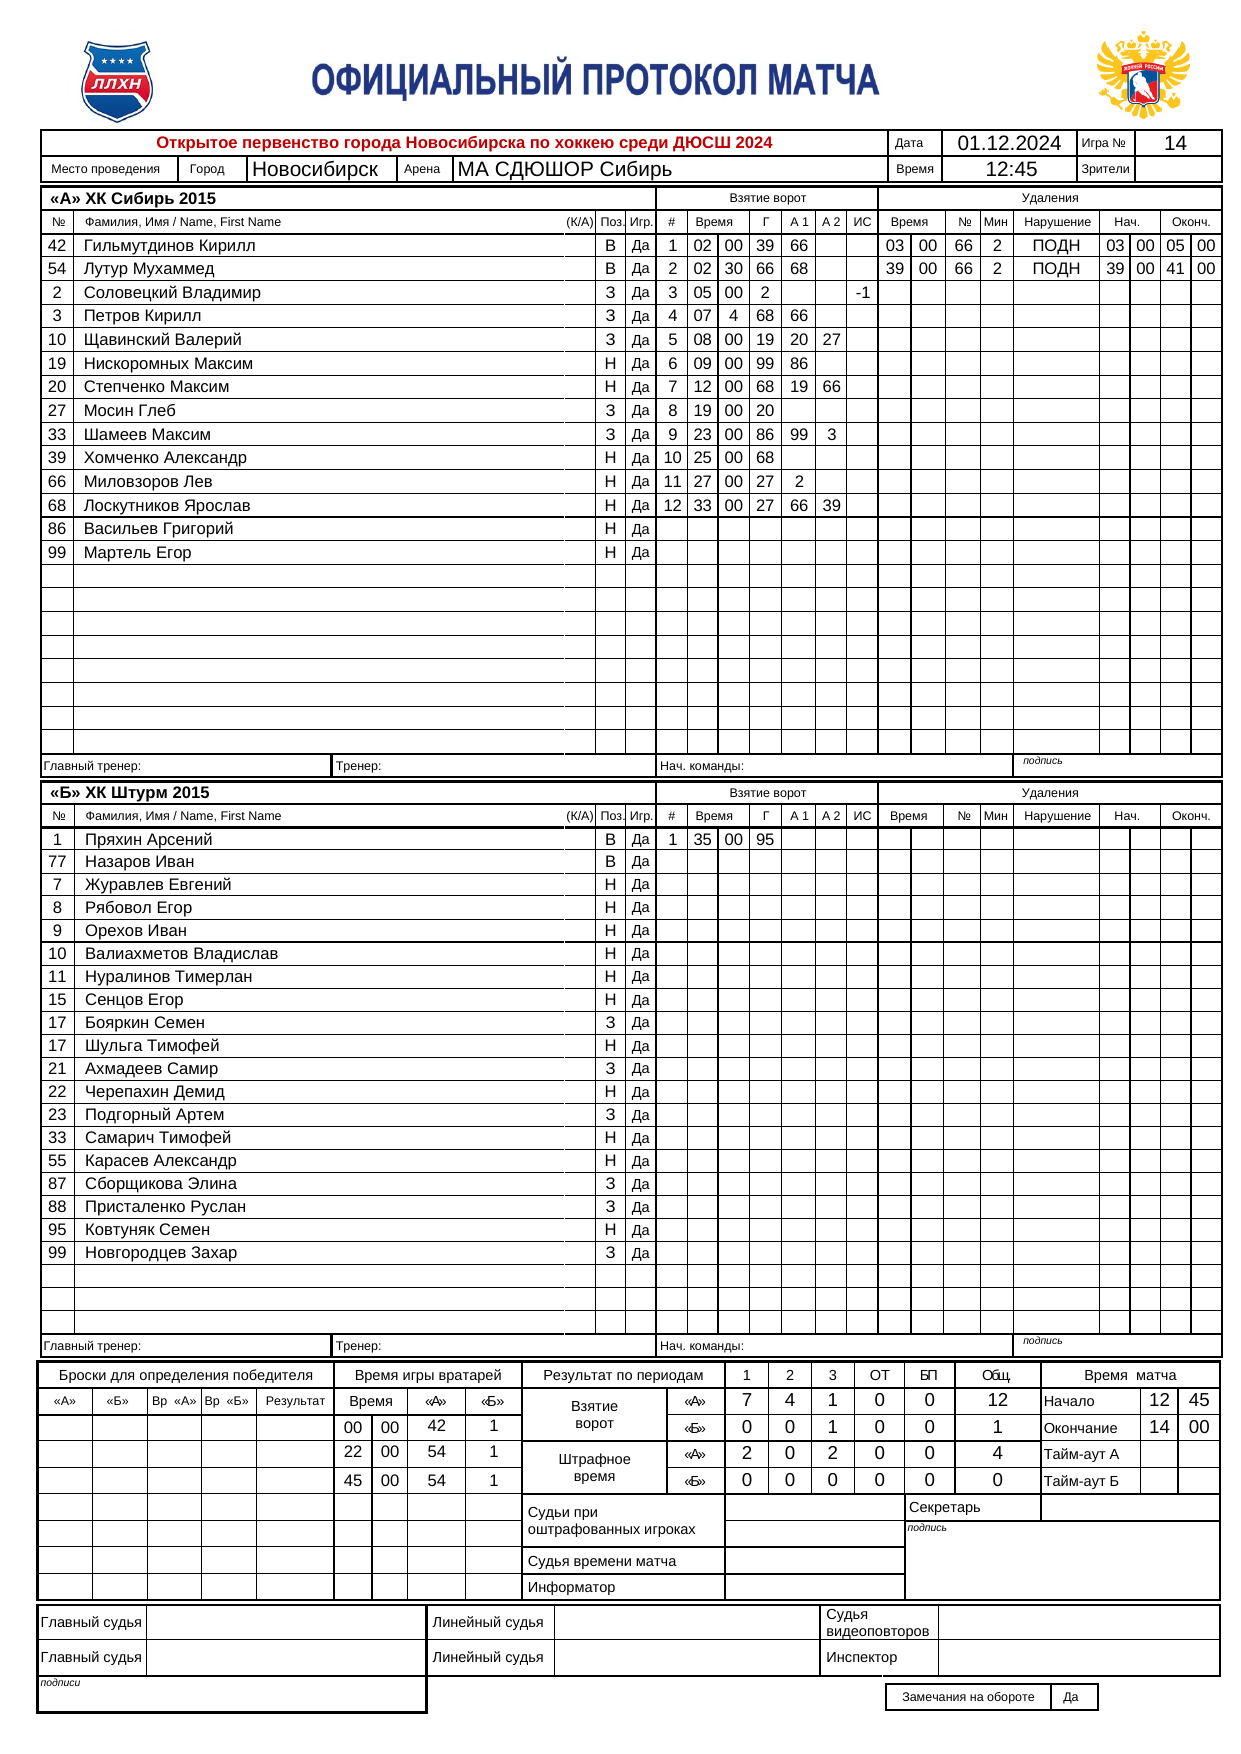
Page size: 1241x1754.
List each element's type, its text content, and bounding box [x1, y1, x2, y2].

table_cell [816, 707, 846, 729]
table_cell [946, 494, 980, 516]
table_cell [42, 588, 73, 611]
table_cell [912, 1173, 943, 1195]
table_cell [816, 920, 846, 941]
table_cell [847, 1173, 877, 1195]
table_cell [912, 612, 945, 634]
table_cell 42 [42, 235, 73, 256]
table_cell [981, 1081, 1013, 1103]
table_cell [879, 494, 910, 516]
table_cell Н [596, 943, 625, 964]
table_cell [816, 446, 846, 469]
table_cell [816, 730, 846, 753]
table_cell [565, 541, 595, 564]
table_cell [373, 1547, 407, 1573]
table_cell [719, 1035, 749, 1057]
table_cell Да [626, 943, 655, 964]
table_cell [42, 1311, 74, 1333]
table_cell [657, 588, 687, 611]
table_cell [847, 707, 877, 729]
table_cell [981, 612, 1013, 634]
table_cell [1192, 541, 1221, 564]
table_cell З [596, 1173, 625, 1195]
table_cell [1131, 989, 1160, 1011]
table_cell [912, 850, 943, 872]
table_cell [750, 943, 781, 964]
table_cell [879, 707, 910, 729]
table_cell [657, 966, 687, 987]
table_cell «Б» [668, 1415, 724, 1440]
table_cell [626, 1288, 655, 1310]
table_cell 9 [657, 423, 687, 445]
table_cell [1161, 423, 1190, 445]
table_cell 27 [688, 470, 717, 493]
table_cell [93, 1468, 147, 1493]
table_cell [912, 1311, 943, 1333]
table_cell Да [626, 399, 655, 422]
table_cell [657, 1127, 687, 1149]
table_cell Мартель Егор [74, 541, 564, 564]
table_cell 68 [750, 376, 781, 398]
table_cell [750, 1012, 781, 1033]
table_cell [688, 1150, 717, 1172]
table_cell [879, 1104, 910, 1126]
table_cell [1192, 470, 1221, 493]
table_cell [1100, 1219, 1129, 1241]
table_cell [1192, 636, 1221, 658]
table_cell [1161, 612, 1190, 634]
table_cell Оконч. [1161, 805, 1221, 826]
table_cell [42, 612, 73, 634]
table_cell [847, 989, 877, 1011]
table_cell [981, 636, 1013, 658]
table_cell [719, 920, 749, 941]
table_cell [782, 281, 815, 303]
table_cell [1131, 966, 1160, 987]
table_cell Да [626, 1242, 655, 1264]
table_cell № [42, 211, 73, 233]
table_cell [1192, 707, 1221, 729]
table_cell [816, 874, 846, 895]
table_cell [944, 829, 980, 849]
table_cell Н [596, 966, 625, 987]
table_cell 0 [855, 1415, 904, 1440]
table_cell [1131, 874, 1160, 895]
table_cell [981, 399, 1013, 422]
table_cell [1100, 541, 1129, 564]
table_cell [847, 518, 877, 540]
table_cell [879, 565, 910, 587]
table_cell [912, 446, 945, 469]
table_cell [847, 920, 877, 941]
table_cell [879, 1173, 910, 1195]
table_cell [1192, 966, 1221, 987]
table_cell [1161, 305, 1190, 327]
table_cell [879, 966, 910, 987]
table_cell [1131, 565, 1160, 587]
table_cell Взятие ворот [523, 1389, 666, 1440]
table_cell [981, 423, 1013, 445]
table_cell [74, 683, 564, 706]
table_cell 10 [42, 328, 73, 351]
table_cell [1014, 494, 1099, 516]
table_cell [719, 1173, 749, 1195]
table_cell [912, 1288, 943, 1310]
table_cell [1192, 1219, 1221, 1241]
table_cell [816, 305, 846, 327]
table_cell [981, 989, 1013, 1011]
table_cell В [596, 850, 625, 872]
table_cell [1100, 376, 1129, 398]
table_cell [1131, 612, 1160, 634]
table_cell Нарушение [1014, 805, 1099, 826]
table_cell Главный судья [39, 1640, 146, 1675]
table_cell [1161, 565, 1190, 587]
table_cell [688, 1219, 717, 1241]
table_cell 00 [719, 446, 749, 469]
table_cell [1014, 1311, 1099, 1333]
table_cell 20 [750, 399, 781, 422]
table_cell Да [626, 494, 655, 516]
table_cell [847, 896, 877, 918]
table_cell [981, 494, 1013, 516]
table_cell [981, 1173, 1013, 1195]
table_cell [1192, 1242, 1221, 1264]
table_cell Н [596, 470, 625, 493]
table_cell [1014, 1127, 1099, 1149]
table_cell [1192, 612, 1221, 634]
table_cell [1192, 730, 1221, 753]
table_cell ИС [847, 805, 877, 826]
table_cell 99 [782, 423, 815, 445]
table_cell [565, 730, 595, 753]
table_cell [1014, 707, 1099, 729]
table_cell [148, 1494, 201, 1520]
table_cell 07 [688, 305, 717, 327]
table_cell [1014, 1081, 1099, 1103]
table_cell Мин [981, 211, 1013, 233]
table_cell [42, 659, 73, 682]
table_cell [1161, 1196, 1190, 1218]
table_cell [688, 659, 717, 682]
table_cell Время [688, 211, 749, 233]
table_cell [1014, 1265, 1099, 1287]
table_header Удаления [879, 188, 1221, 209]
table_cell [565, 1058, 595, 1079]
table_cell Н [596, 920, 625, 941]
table_cell [1131, 281, 1160, 303]
table_cell [946, 352, 980, 374]
table_cell [147, 1640, 425, 1675]
table_cell [1100, 730, 1129, 753]
table_cell [1100, 446, 1129, 469]
table_cell 5 [657, 328, 687, 351]
table_cell [565, 1035, 595, 1057]
table_cell [946, 423, 980, 445]
table_cell Лутур Мухаммед [74, 257, 564, 280]
table_cell [847, 399, 877, 422]
table_cell [1014, 850, 1099, 872]
table_cell Г [750, 805, 781, 826]
table_cell Информатор [523, 1575, 724, 1599]
table_cell [782, 730, 815, 753]
table_cell 4 [769, 1389, 811, 1413]
table_cell [816, 1196, 846, 1218]
table_cell 10 [42, 943, 74, 964]
table_cell 3 [816, 423, 846, 445]
table_cell 02 [688, 257, 717, 280]
table_header «Б» ХК Штурм 2015 [42, 783, 655, 803]
table_cell «Б» [93, 1389, 147, 1413]
table_cell [816, 565, 846, 587]
table_cell [944, 920, 980, 941]
table_cell [847, 683, 877, 706]
table_cell Фамилия, Имя / Name, First Name [74, 211, 565, 233]
table_cell [782, 636, 815, 658]
table_cell [981, 1219, 1013, 1241]
table_cell [944, 874, 980, 895]
table_cell [1100, 943, 1129, 964]
table_cell [750, 541, 781, 564]
table_cell 2 [981, 257, 1013, 280]
table_cell Да [626, 541, 655, 564]
table_cell [626, 1265, 655, 1287]
table_cell [408, 1574, 465, 1599]
table_cell 23 [42, 1104, 74, 1126]
table_cell [946, 281, 980, 303]
table_cell [816, 829, 846, 849]
table_cell [1131, 1173, 1160, 1195]
table_cell [879, 1150, 910, 1172]
table_cell [466, 1574, 521, 1599]
table_cell Время [688, 805, 749, 826]
table_cell [688, 730, 717, 753]
table_cell [1100, 328, 1129, 351]
table_cell [74, 636, 564, 658]
table_cell Нач. [1100, 805, 1160, 826]
table_cell [93, 1547, 147, 1573]
table_cell [912, 541, 945, 564]
table_cell [1014, 1058, 1099, 1079]
table_cell [1131, 1127, 1160, 1149]
table_cell [688, 707, 717, 729]
table_cell [1161, 328, 1190, 351]
table_cell Шульга Тимофей [75, 1035, 564, 1057]
table_cell [1014, 966, 1099, 987]
table_cell [782, 1311, 815, 1333]
table_cell 00 [719, 235, 749, 256]
table_cell [596, 636, 625, 658]
table_cell [750, 1035, 781, 1057]
table_cell Н [596, 541, 625, 564]
table_cell Зрители [1078, 157, 1134, 181]
table_cell [816, 518, 846, 540]
table_cell подписи [39, 1677, 425, 1711]
table_cell [719, 636, 749, 658]
table_cell Игр. [626, 805, 655, 826]
table_cell [719, 1058, 749, 1079]
table_cell [1192, 850, 1221, 872]
table_cell 19 [688, 399, 717, 422]
table_cell [428, 1677, 882, 1711]
table_cell [148, 1547, 201, 1573]
table_cell [1131, 1058, 1160, 1079]
table_cell 00 [912, 235, 945, 256]
table_cell [688, 920, 717, 941]
table_cell [912, 588, 945, 611]
table_cell 33 [42, 1127, 74, 1149]
table_cell 95 [750, 829, 781, 849]
table_cell Да [626, 850, 655, 872]
table_cell [719, 683, 749, 706]
table_cell [555, 1640, 819, 1675]
table_cell [657, 541, 687, 564]
table_cell [657, 636, 687, 658]
table_cell [257, 1574, 333, 1599]
table_cell [719, 989, 749, 1011]
table_cell [1014, 423, 1099, 445]
table_cell 27 [42, 399, 73, 422]
table_cell [1131, 1242, 1160, 1264]
table_cell Да [626, 281, 655, 303]
table_cell 39 [42, 446, 73, 469]
table_cell [688, 1058, 717, 1079]
table_cell [565, 1311, 595, 1333]
table_cell 4 [719, 305, 749, 327]
table_cell [565, 305, 595, 327]
table_cell Нач. команды: [657, 1335, 1012, 1356]
table_cell 33 [42, 423, 73, 445]
table_cell 95 [42, 1219, 74, 1241]
table_cell [912, 829, 943, 849]
table_cell 0 [905, 1389, 954, 1413]
table_cell [1100, 1058, 1129, 1079]
table_cell [596, 1265, 625, 1287]
table_cell З [596, 1104, 625, 1126]
table_cell Судья времени матча [523, 1548, 724, 1573]
table_cell [596, 1288, 625, 1310]
table_cell [1014, 636, 1099, 658]
table_cell 25 [688, 446, 717, 469]
table_cell [879, 541, 910, 564]
table_cell 1 [812, 1389, 854, 1413]
table_cell Черепахин Демид [75, 1081, 564, 1103]
table_cell [1161, 1219, 1190, 1241]
table_cell [912, 1081, 943, 1103]
table_cell 68 [750, 305, 781, 327]
table_cell [750, 850, 781, 872]
table_header Взятие ворот [657, 783, 877, 803]
table_cell З [596, 1058, 625, 1079]
table_cell [1131, 1035, 1160, 1057]
table_cell [847, 829, 877, 849]
table_cell Н [596, 494, 625, 516]
table_cell А 1 [782, 211, 815, 233]
table_cell [1192, 683, 1221, 706]
table_cell [408, 1521, 465, 1546]
table_cell [39, 1574, 92, 1599]
table_cell 66 [946, 257, 980, 280]
table_cell Тренер: [333, 1335, 655, 1356]
table_cell [782, 850, 815, 872]
table_cell [1161, 683, 1190, 706]
table_cell [847, 1150, 877, 1172]
table_cell [39, 1521, 92, 1546]
table_cell -1 [847, 281, 877, 303]
table_cell Н [596, 1127, 625, 1149]
table_header ОТ [855, 1363, 904, 1387]
table_cell [1161, 541, 1190, 564]
table_cell [1014, 896, 1099, 918]
table_cell [408, 1494, 465, 1520]
table_cell 77 [42, 850, 74, 872]
table_cell Время [879, 805, 943, 826]
table_cell [981, 943, 1013, 964]
table_cell [1161, 281, 1190, 303]
table_cell [981, 966, 1013, 987]
table_cell 39 [1100, 257, 1129, 280]
table_cell [688, 1104, 717, 1126]
table_cell [42, 1265, 74, 1287]
table_cell [726, 1548, 904, 1573]
table_cell [981, 1311, 1013, 1333]
table_cell [1161, 1173, 1190, 1195]
table_cell [782, 1127, 815, 1149]
table_cell 00 [719, 281, 749, 303]
table_cell [750, 1058, 781, 1079]
table_cell А 2 [816, 805, 846, 826]
table_cell [912, 281, 945, 303]
table_cell [1161, 1311, 1190, 1333]
table_cell «А» [668, 1389, 724, 1413]
table_cell [1100, 636, 1129, 658]
table_cell [879, 1311, 910, 1333]
table_cell [879, 1288, 910, 1310]
table_cell [750, 518, 781, 540]
table_cell [750, 636, 781, 658]
table_cell подпись [906, 1522, 1219, 1599]
table_cell 0 [855, 1442, 904, 1467]
table_cell [816, 1311, 846, 1333]
table_cell 12:45 [943, 157, 1076, 181]
table_cell [1131, 730, 1160, 753]
table_cell [657, 896, 687, 918]
table_cell Да [626, 1173, 655, 1195]
table_cell [847, 1288, 877, 1310]
table_cell З [596, 1012, 625, 1033]
table_cell [1131, 659, 1160, 682]
table_cell [879, 399, 910, 422]
table_cell [565, 1081, 595, 1103]
table_cell [944, 1012, 980, 1033]
table_cell [847, 966, 877, 987]
table_cell [1161, 1127, 1190, 1149]
table_cell [750, 1081, 781, 1103]
table_cell 66 [782, 305, 815, 327]
table_cell [816, 1035, 846, 1057]
table_cell [1179, 1441, 1219, 1467]
table_cell [657, 1265, 687, 1287]
table_cell [688, 1173, 717, 1195]
table_cell [816, 636, 846, 658]
table_cell 00 [373, 1468, 407, 1493]
table_cell 23 [688, 423, 717, 445]
table_cell 00 [1192, 235, 1221, 256]
table_cell [39, 1416, 92, 1440]
table_cell 0 [956, 1468, 1040, 1493]
table_cell [565, 257, 595, 280]
table_cell Да [626, 328, 655, 351]
table_cell [879, 683, 910, 706]
table_cell [565, 1012, 595, 1033]
table_cell [981, 1288, 1013, 1310]
table_cell Нач. команды: [657, 755, 1012, 776]
table_cell [912, 1219, 943, 1241]
table_cell [1192, 829, 1221, 849]
table_cell [816, 1150, 846, 1172]
table_cell [257, 1547, 333, 1573]
table_cell [912, 399, 945, 422]
table_header Общ. [956, 1363, 1040, 1387]
table_cell [74, 730, 564, 753]
table_cell [565, 1173, 595, 1195]
table_cell [946, 683, 980, 706]
table_cell [657, 612, 687, 634]
table_cell [657, 707, 687, 729]
table_cell [847, 494, 877, 516]
table_cell [782, 1104, 815, 1126]
table_cell [879, 829, 910, 849]
table_cell 1 [466, 1441, 521, 1467]
table_cell Игр. [626, 211, 655, 233]
table_cell З [596, 399, 625, 422]
table_cell [912, 989, 943, 1011]
table_cell [912, 659, 945, 682]
table_cell [1100, 1012, 1129, 1033]
table_cell 00 [719, 328, 749, 351]
table_cell [719, 874, 749, 895]
table_cell [879, 423, 910, 445]
table_cell [626, 565, 655, 587]
table_header Время матча [1042, 1363, 1219, 1387]
table_cell [912, 707, 945, 729]
table_cell Валиахметов Владислав [75, 943, 564, 964]
table_cell [816, 1173, 846, 1195]
table_cell [1161, 989, 1190, 1011]
table_cell 05 [1161, 235, 1190, 256]
table_cell [719, 1242, 749, 1264]
table_cell [657, 1219, 687, 1241]
table_cell Нуралинов Тимерлан [75, 966, 564, 987]
table_cell [719, 1127, 749, 1149]
table_cell [816, 1288, 846, 1310]
table_cell [981, 874, 1013, 895]
table_cell 9 [42, 920, 74, 941]
table_cell [816, 1127, 846, 1149]
table_cell [847, 235, 877, 256]
table_cell 19 [782, 376, 815, 398]
table_cell [879, 518, 910, 540]
table_cell [946, 541, 980, 564]
table_cell Главный тренер: [42, 1335, 330, 1356]
table_cell [879, 636, 910, 658]
table_cell [1161, 1081, 1190, 1103]
table_cell [847, 730, 877, 753]
table_cell [565, 235, 595, 256]
table_cell Да [626, 446, 655, 469]
table_cell [981, 352, 1013, 374]
table_cell 55 [42, 1150, 74, 1172]
table_cell [1161, 707, 1190, 729]
table_cell [883, 1677, 1220, 1681]
table_cell [816, 989, 846, 1011]
table_cell 17 [42, 1012, 74, 1033]
table_cell [847, 612, 877, 634]
table_cell [1161, 352, 1190, 374]
table_cell Щавинский Валерий [74, 328, 564, 351]
table_cell [847, 659, 877, 682]
table_cell [1100, 352, 1129, 374]
table_cell 39 [879, 257, 910, 280]
table_cell Да [626, 1058, 655, 1079]
table_cell [565, 494, 595, 516]
table_cell [565, 1104, 595, 1126]
table_cell [912, 1150, 943, 1172]
table_cell [879, 1012, 910, 1033]
table_cell [719, 943, 749, 964]
table_cell [1131, 829, 1160, 849]
table_cell [981, 565, 1013, 587]
table_cell [847, 1196, 877, 1218]
table_cell 1 [42, 829, 74, 849]
table_cell 6 [657, 352, 687, 374]
table_cell [847, 1012, 877, 1033]
table_cell [75, 1311, 564, 1333]
table_cell Нач. [1100, 211, 1160, 233]
table_cell [782, 1150, 815, 1172]
table_cell [565, 612, 595, 634]
table_cell 39 [816, 494, 846, 516]
table_cell [688, 1035, 717, 1057]
table_cell Окончание [1042, 1415, 1140, 1440]
table_header 3 [812, 1363, 854, 1387]
table_cell 00 [1131, 235, 1160, 256]
table_cell [816, 470, 846, 493]
table_cell [1131, 1219, 1160, 1241]
table_cell «А» [39, 1389, 92, 1413]
table_cell [750, 1104, 781, 1126]
table_cell Время [335, 1389, 407, 1413]
table_cell [565, 896, 595, 918]
table_cell 00 [912, 257, 945, 280]
table_cell [565, 399, 595, 422]
table_cell [657, 943, 687, 964]
table_cell [912, 730, 945, 753]
table_cell [750, 1219, 781, 1241]
table_cell [42, 707, 73, 729]
table_cell [912, 1035, 943, 1057]
table_cell [565, 943, 595, 964]
table_cell [1014, 565, 1099, 587]
table_cell [750, 896, 781, 918]
table_cell [1100, 1311, 1129, 1333]
table_cell [946, 659, 980, 682]
table_cell [879, 730, 910, 753]
table_cell 86 [782, 352, 815, 374]
table_cell 2 [42, 281, 73, 303]
table_cell 39 [750, 235, 781, 256]
table_cell [847, 541, 877, 564]
table_cell [1014, 730, 1099, 753]
table_cell [912, 1127, 943, 1149]
table_cell [981, 1104, 1013, 1126]
table_cell 00 [1179, 1415, 1219, 1440]
table_cell [879, 376, 910, 398]
table_cell [946, 518, 980, 540]
table_cell [626, 636, 655, 658]
table_cell [1161, 470, 1190, 493]
table_cell [565, 1127, 595, 1149]
table_cell 00 [373, 1416, 407, 1440]
table_cell [981, 707, 1013, 729]
table_cell З [596, 328, 625, 351]
table_cell [782, 541, 815, 564]
table_cell [847, 470, 877, 493]
table_cell [719, 588, 749, 611]
table_cell [257, 1494, 333, 1520]
table_cell [719, 850, 749, 872]
table_cell Оконч. [1161, 211, 1221, 233]
table_cell [1161, 494, 1190, 516]
table_cell [1192, 494, 1221, 516]
table_cell 99 [42, 1242, 74, 1264]
table_cell Н [596, 446, 625, 469]
table_cell [981, 305, 1013, 327]
table_cell [879, 1058, 910, 1079]
table_cell Да [626, 896, 655, 918]
table_cell [1100, 659, 1129, 682]
table_cell [1192, 399, 1221, 422]
table_cell Н [596, 1150, 625, 1172]
table_cell 27 [750, 470, 781, 493]
table_cell [688, 1265, 717, 1287]
table_cell Васильев Григорий [74, 518, 564, 540]
table_cell [782, 829, 815, 849]
table_cell Нискоромных Максим [74, 352, 564, 374]
table_cell Да [626, 1150, 655, 1172]
table_cell [1161, 874, 1190, 895]
table_cell [596, 683, 625, 706]
table_cell [816, 1058, 846, 1079]
table_cell [1100, 874, 1129, 895]
table_cell [565, 423, 595, 445]
table_cell [750, 1196, 781, 1218]
table_cell [847, 1035, 877, 1057]
table_cell [1131, 446, 1160, 469]
table_cell [408, 1547, 465, 1573]
table_cell [719, 518, 749, 540]
table_cell [466, 1547, 521, 1573]
table_cell [750, 1150, 781, 1172]
table_cell [1100, 1196, 1129, 1218]
table_cell [1192, 1104, 1221, 1126]
table_cell [565, 989, 595, 1011]
table_cell 88 [42, 1196, 74, 1218]
table_cell [626, 683, 655, 706]
table_cell [944, 1081, 980, 1103]
table_cell [42, 1288, 74, 1310]
table_cell [816, 659, 846, 682]
table_cell [596, 707, 625, 729]
table_cell [981, 446, 1013, 469]
table_cell [816, 1265, 846, 1287]
table_cell [816, 1081, 846, 1103]
table_cell [1192, 1058, 1221, 1079]
table_cell [782, 1081, 815, 1103]
table_cell 08 [688, 328, 717, 351]
table_cell 2 [657, 257, 687, 280]
table_cell Хомченко Александр [74, 446, 564, 469]
table_cell [1100, 399, 1129, 422]
table_cell 7 [42, 874, 74, 895]
table_cell [1192, 989, 1221, 1011]
table_cell [657, 989, 687, 1011]
table_cell [565, 352, 595, 374]
table_cell [782, 1219, 815, 1241]
table_cell [912, 470, 945, 493]
table_cell [565, 376, 595, 398]
table_cell [981, 1127, 1013, 1149]
table_cell 2 [726, 1442, 768, 1467]
table_cell [750, 588, 781, 611]
table_cell [750, 874, 781, 895]
table_cell Нарушение [1014, 211, 1099, 233]
table_cell [847, 352, 877, 374]
table_cell [688, 1196, 717, 1218]
table_cell № [946, 211, 980, 233]
table_cell [1100, 588, 1129, 611]
table_cell Н [596, 518, 625, 540]
table_cell [1100, 423, 1129, 445]
table_cell [939, 1606, 1219, 1639]
table_cell Присталенко Руслан [75, 1196, 564, 1218]
table_cell [847, 1081, 877, 1103]
table_cell [944, 1288, 980, 1310]
table_cell [657, 1242, 687, 1264]
table_cell [816, 683, 846, 706]
table_cell [148, 1416, 201, 1440]
table_cell 0 [726, 1415, 768, 1440]
table_cell [981, 683, 1013, 706]
table_cell [565, 966, 595, 987]
table_cell 1 [657, 235, 687, 256]
table_cell [1192, 1127, 1221, 1149]
table_cell [596, 588, 625, 611]
table_cell Новгородцев Захар [75, 1242, 564, 1264]
table_cell [1014, 352, 1099, 374]
table_cell [1100, 281, 1129, 303]
table_cell [1100, 494, 1129, 516]
table_cell [981, 896, 1013, 918]
table_cell [202, 1547, 256, 1573]
table_cell 12 [956, 1389, 1040, 1413]
table_cell Подгорный Артем [75, 1104, 564, 1126]
table_cell 21 [42, 1058, 74, 1079]
table_cell Орехов Иван [75, 920, 564, 941]
table_cell [1014, 470, 1099, 493]
table_cell [93, 1521, 147, 1546]
table_cell Г [750, 211, 781, 233]
table_cell 2 [981, 235, 1013, 256]
table_cell Линейный судья [428, 1640, 554, 1675]
table_cell [879, 943, 910, 964]
table_cell [257, 1441, 333, 1467]
table_cell [657, 1150, 687, 1172]
table_cell [1100, 920, 1129, 941]
table_cell [39, 1494, 92, 1520]
table_cell [816, 235, 846, 256]
table_cell [688, 1242, 717, 1264]
table_cell 0 [905, 1442, 954, 1467]
table_cell 00 [719, 352, 749, 374]
table_cell [1192, 943, 1221, 964]
table_cell [1192, 446, 1221, 469]
table_cell [981, 1150, 1013, 1172]
table_cell [93, 1494, 147, 1520]
table_cell [750, 1288, 781, 1310]
table_cell [847, 588, 877, 611]
table_cell [688, 1288, 717, 1310]
table_cell [1131, 1265, 1160, 1287]
table_cell 1 [956, 1415, 1040, 1440]
table_cell 03 [879, 235, 910, 256]
table_cell [1014, 305, 1099, 327]
table_cell [750, 920, 781, 941]
table_cell [944, 943, 980, 964]
table_cell ПОДН [1014, 235, 1099, 256]
table_cell [1014, 1242, 1099, 1264]
table_cell [657, 874, 687, 895]
table_cell Да [626, 305, 655, 327]
table_cell 1 [466, 1416, 521, 1440]
table_cell [373, 1521, 407, 1546]
table_cell [148, 1521, 201, 1546]
table_cell [1014, 874, 1099, 895]
table_cell [1161, 518, 1190, 540]
table_cell [944, 1104, 980, 1126]
table_cell [1161, 1104, 1190, 1126]
table_cell [719, 1150, 749, 1172]
table_cell 30 [719, 257, 749, 280]
table_cell [1161, 659, 1190, 682]
table_cell [657, 659, 687, 682]
table_cell [944, 1173, 980, 1195]
table_cell [1014, 1035, 1099, 1057]
table_cell [816, 850, 846, 872]
table_cell [847, 257, 877, 280]
table_cell [596, 612, 625, 634]
table_cell [847, 446, 877, 469]
table_cell [816, 541, 846, 564]
table_cell Мин [981, 805, 1013, 826]
table_cell [750, 1242, 781, 1264]
table_cell [75, 1288, 564, 1310]
table_cell Н [596, 1081, 625, 1103]
table_cell 3 [657, 281, 687, 303]
table_cell [912, 494, 945, 516]
table_cell 22 [42, 1081, 74, 1103]
table_cell [719, 1265, 749, 1287]
table_cell Да [626, 829, 655, 849]
table_cell [879, 446, 910, 469]
table_cell 02 [688, 235, 717, 256]
table_cell Сборщикова Элина [75, 1173, 564, 1195]
table_cell [981, 376, 1013, 398]
table_cell 0 [855, 1468, 904, 1493]
table_cell Да [626, 518, 655, 540]
table_cell [1014, 1219, 1099, 1241]
table_cell [1161, 829, 1190, 849]
table_header 14 [1136, 131, 1221, 155]
table_cell [1131, 470, 1160, 493]
table_cell [1192, 281, 1221, 303]
table_cell [750, 707, 781, 729]
table_cell 0 [769, 1468, 811, 1493]
table_cell [688, 1311, 717, 1333]
table_cell [879, 1035, 910, 1057]
table_cell [847, 1127, 877, 1149]
table_cell [565, 683, 595, 706]
table_cell [1141, 1468, 1177, 1493]
table_cell [879, 612, 910, 634]
table_cell [879, 328, 910, 351]
table_cell [39, 1468, 92, 1493]
table_cell [944, 1127, 980, 1149]
table_cell [946, 328, 980, 351]
table_cell [1131, 494, 1160, 516]
table_cell [944, 989, 980, 1011]
table_cell [726, 1575, 904, 1599]
table_cell Да [626, 1081, 655, 1103]
table_cell [750, 612, 781, 634]
table_cell Н [596, 376, 625, 398]
table_cell 20 [42, 376, 73, 398]
table_cell Н [596, 896, 625, 918]
table_cell Да [626, 235, 655, 256]
table_cell 1 [466, 1468, 521, 1493]
table_cell [688, 541, 717, 564]
table_cell [782, 707, 815, 729]
table_cell [626, 659, 655, 682]
table_header 01.12.2024 [943, 131, 1076, 155]
table_cell [1131, 1288, 1160, 1310]
table_cell Тайм-аут А [1042, 1441, 1140, 1467]
table_cell 19 [750, 328, 781, 351]
table_cell [750, 683, 781, 706]
table_cell [1131, 328, 1160, 351]
table_cell 0 [812, 1468, 854, 1493]
table_cell МА СДЮШОР Сибирь [454, 157, 887, 181]
table_cell [657, 1311, 687, 1333]
table_cell [912, 352, 945, 374]
table_cell [39, 1441, 92, 1467]
table_cell Соловецкий Владимир [74, 281, 564, 303]
table_cell [981, 1242, 1013, 1264]
table_cell [782, 1173, 815, 1195]
table_cell [946, 305, 980, 327]
table_cell [74, 565, 564, 587]
table_cell Да [626, 1035, 655, 1057]
table_cell [782, 896, 815, 918]
table_header Взятие ворот [657, 188, 877, 209]
table_cell [555, 1606, 819, 1639]
table_cell «А» [668, 1442, 724, 1467]
table_cell [1179, 1468, 1219, 1493]
table_cell Новосибирск [248, 157, 396, 181]
table_cell [1131, 518, 1160, 540]
table_cell Тайм-аут Б [1042, 1468, 1140, 1493]
table_cell Да [626, 920, 655, 941]
table_cell [912, 636, 945, 658]
table_cell [981, 659, 1013, 682]
table_cell [719, 612, 749, 634]
table_cell [688, 1127, 717, 1149]
table_cell [1192, 1173, 1221, 1195]
table_cell 22 [335, 1441, 371, 1467]
table_cell [1014, 1196, 1099, 1218]
table_cell [719, 1081, 749, 1103]
table_cell 7 [657, 376, 687, 398]
table_cell 45 [1179, 1389, 1219, 1413]
table_cell [1161, 1242, 1190, 1264]
table_cell 2 [750, 281, 781, 303]
table_cell З [596, 1242, 625, 1264]
table_cell [565, 829, 595, 849]
table_cell [148, 1574, 201, 1599]
table_cell [879, 850, 910, 872]
table_cell [1014, 1012, 1099, 1033]
table_cell [565, 707, 595, 729]
table_cell [373, 1494, 407, 1520]
table_cell [912, 565, 945, 587]
table_cell [912, 305, 945, 327]
table_cell [782, 920, 815, 941]
table_cell 68 [782, 257, 815, 280]
table_cell [944, 850, 980, 872]
table_cell [944, 1219, 980, 1241]
table_cell [596, 659, 625, 682]
table_cell Самарич Тимофей [75, 1127, 564, 1149]
table_header 2 [769, 1363, 811, 1387]
table_cell подпись [1014, 1335, 1221, 1356]
table_cell [750, 565, 781, 587]
table_cell 99 [42, 541, 73, 564]
table_cell [1131, 352, 1160, 374]
table_cell [719, 1288, 749, 1310]
table_cell [879, 470, 910, 493]
table_cell [879, 659, 910, 682]
table_cell [74, 612, 564, 634]
table_cell 00 [1192, 257, 1221, 280]
table_cell [981, 588, 1013, 611]
table_cell [1161, 966, 1190, 987]
table_cell Да [626, 989, 655, 1011]
table_cell [1100, 896, 1129, 918]
table_cell [1161, 636, 1190, 658]
table_cell [719, 730, 749, 753]
table_cell [1131, 588, 1160, 611]
table_cell [688, 565, 717, 587]
table_cell [912, 874, 943, 895]
table_cell [74, 588, 564, 611]
table_cell [816, 966, 846, 987]
table_cell [335, 1521, 371, 1546]
table_cell Судьи при оштрафованных игроках [523, 1495, 724, 1546]
table_cell [42, 636, 73, 658]
table_cell [657, 518, 687, 540]
table_cell [847, 423, 877, 445]
table_cell 66 [782, 494, 815, 516]
table_cell [847, 328, 877, 351]
table_cell [782, 518, 815, 540]
table_cell [565, 850, 595, 872]
table_cell [148, 1441, 201, 1467]
table_cell Ахмадеев Самир [75, 1058, 564, 1079]
table_cell [1100, 1035, 1129, 1057]
table_cell [847, 1058, 877, 1079]
table_cell [257, 1468, 333, 1493]
table_header Дата [889, 131, 941, 155]
table_cell [1192, 659, 1221, 682]
table_cell [782, 1242, 815, 1264]
table_cell [1131, 1012, 1160, 1033]
table_cell 4 [956, 1442, 1040, 1467]
table_cell В [596, 257, 625, 280]
table_cell [335, 1574, 371, 1599]
table_cell [1192, 874, 1221, 895]
table_cell 66 [816, 376, 846, 398]
table_cell [1161, 1150, 1190, 1172]
table_cell [1014, 446, 1099, 469]
table_cell [981, 1035, 1013, 1057]
table_cell 3 [42, 305, 73, 327]
table_cell [565, 281, 595, 303]
table_cell Секретарь [906, 1495, 1040, 1520]
table_cell [944, 1311, 980, 1333]
table_cell [93, 1574, 147, 1599]
table_cell [1192, 305, 1221, 327]
table_cell [565, 1196, 595, 1218]
table_cell [847, 1242, 877, 1264]
table_cell [42, 683, 73, 706]
table_cell [1192, 1150, 1221, 1172]
table_cell [1014, 1288, 1099, 1310]
table_cell 17 [42, 1035, 74, 1057]
table_cell 45 [335, 1468, 371, 1493]
table_cell [1131, 376, 1160, 398]
table_cell 7 [726, 1389, 768, 1413]
table_cell [1161, 376, 1190, 398]
table_cell Мосин Глеб [74, 399, 564, 422]
table_cell [1192, 423, 1221, 445]
table_cell 1 [657, 829, 687, 849]
table_cell [912, 966, 943, 987]
table_cell [147, 1606, 425, 1639]
table_cell [726, 1495, 904, 1520]
table_cell [1014, 541, 1099, 564]
table_cell [1131, 920, 1160, 941]
table_cell [946, 446, 980, 469]
table_cell [782, 1288, 815, 1310]
table_cell [1161, 1012, 1190, 1033]
table_cell 2 [812, 1442, 854, 1467]
table_header БП [905, 1363, 954, 1387]
table_header Броски для определения победителя [39, 1363, 333, 1387]
table_cell [1014, 612, 1099, 634]
table_cell [879, 1196, 910, 1218]
table_cell Н [596, 1219, 625, 1241]
table_cell [1161, 399, 1190, 422]
table_cell 00 [719, 376, 749, 398]
table_cell [750, 966, 781, 987]
table_cell [657, 1173, 687, 1195]
table_cell Время [889, 157, 941, 181]
table_cell [1161, 920, 1190, 941]
table_cell 54 [408, 1441, 465, 1467]
table_cell [148, 1468, 201, 1493]
table_cell 11 [657, 470, 687, 493]
table_cell [1192, 1265, 1221, 1287]
table_cell 0 [855, 1389, 904, 1413]
table_cell [1192, 920, 1221, 941]
table_cell [565, 588, 595, 611]
table_cell [879, 281, 910, 303]
table_cell [946, 470, 980, 493]
table_cell [202, 1574, 256, 1599]
table_cell № [944, 805, 980, 826]
table_cell Главный судья [39, 1606, 146, 1639]
table_cell [688, 588, 717, 611]
table_cell [879, 1242, 910, 1264]
table_cell [75, 1265, 564, 1287]
table_cell # [657, 211, 687, 233]
table_cell [373, 1574, 407, 1599]
table_cell [1131, 1311, 1160, 1333]
table_cell [912, 896, 943, 918]
table_cell [565, 1219, 595, 1241]
table_cell [1014, 376, 1099, 398]
table_cell Гильмутдинов Кирилл [74, 235, 564, 256]
table_cell Да [626, 352, 655, 374]
table_cell [688, 896, 717, 918]
table_cell 0 [905, 1468, 954, 1493]
table_cell [879, 305, 910, 327]
table_cell [1014, 1173, 1099, 1195]
table_cell [782, 943, 815, 964]
table_cell «Б» [668, 1468, 724, 1493]
table_cell [879, 1219, 910, 1241]
table_cell [565, 1288, 595, 1310]
table_cell [565, 920, 595, 941]
table_cell [42, 565, 73, 587]
table_cell [879, 920, 910, 941]
table_cell [944, 896, 980, 918]
table_cell [946, 707, 980, 729]
table_cell [847, 1311, 877, 1333]
table_cell (К/А) [565, 211, 595, 233]
table_cell 09 [688, 352, 717, 374]
table_cell [657, 1081, 687, 1103]
table_cell [1131, 850, 1160, 872]
table_cell Да [626, 1196, 655, 1218]
table_cell [946, 565, 980, 587]
table_cell [1100, 1173, 1129, 1195]
table_cell [466, 1494, 521, 1520]
table_cell [782, 588, 815, 611]
table_cell [657, 920, 687, 941]
table_cell [688, 1012, 717, 1033]
table_cell [1100, 565, 1129, 587]
table_cell [626, 1311, 655, 1333]
table_cell [847, 565, 877, 587]
table_header Замечания на обороте [887, 1685, 1050, 1709]
table_cell Вр «А» [148, 1389, 201, 1413]
table_cell [782, 565, 815, 587]
table_cell 00 [719, 494, 749, 516]
table_cell [1100, 707, 1129, 729]
table_cell [565, 446, 595, 469]
table_cell Судья видеоповторов [821, 1606, 938, 1639]
table_cell 10 [657, 446, 687, 469]
table_cell 27 [750, 494, 781, 516]
table_cell [1014, 328, 1099, 351]
table_cell А 1 [782, 805, 815, 826]
table_cell 19 [42, 352, 73, 374]
table_cell [750, 1173, 781, 1195]
table_cell [1192, 518, 1221, 540]
table_cell [657, 850, 687, 872]
table_cell [1161, 896, 1190, 918]
table_cell [1014, 829, 1099, 849]
table_cell [944, 1242, 980, 1264]
table_cell [912, 1058, 943, 1079]
table_cell [565, 470, 595, 493]
table_cell Поз. [596, 211, 625, 233]
table_cell [912, 328, 945, 351]
table_cell [657, 730, 687, 753]
table_cell [74, 659, 564, 682]
table_cell [719, 1219, 749, 1241]
table_cell [847, 943, 877, 964]
table_cell [688, 874, 717, 895]
table_cell подпись [1014, 755, 1221, 776]
table_cell [816, 352, 846, 374]
table_cell [1100, 518, 1129, 540]
table_cell [688, 1081, 717, 1103]
table_cell 00 [719, 399, 749, 422]
table_cell 66 [782, 235, 815, 256]
table_cell 0 [769, 1415, 811, 1440]
table_cell В [596, 829, 625, 849]
table_cell [816, 896, 846, 918]
table_cell ПОДН [1014, 257, 1099, 280]
table_cell 11 [42, 966, 74, 987]
table_cell [202, 1441, 256, 1467]
table_cell [1014, 989, 1099, 1011]
table_cell [944, 966, 980, 987]
table_cell № [42, 805, 74, 826]
table_cell 05 [688, 281, 717, 303]
picture [5, 28, 1197, 129]
table_cell [1131, 541, 1160, 564]
table_cell Город [179, 157, 246, 181]
table_cell Да [626, 1012, 655, 1033]
table_cell 66 [946, 235, 980, 256]
table_cell [912, 920, 943, 941]
table_cell [944, 1196, 980, 1218]
table_cell [719, 1311, 749, 1333]
table_cell [981, 1012, 1013, 1033]
table_cell [1131, 1196, 1160, 1218]
table_cell [1161, 1288, 1190, 1310]
table_cell [912, 518, 945, 540]
table_cell [939, 1640, 1219, 1675]
table_cell [981, 730, 1013, 753]
table_cell [626, 612, 655, 634]
table_cell Поз. [596, 805, 625, 826]
table_cell [1192, 328, 1221, 351]
table_cell [1141, 1441, 1177, 1467]
table_cell [688, 989, 717, 1011]
table_cell Н [596, 874, 625, 895]
table_cell [1100, 1288, 1129, 1310]
table_cell [981, 850, 1013, 872]
table_cell Результат [257, 1389, 333, 1413]
table_cell [466, 1521, 521, 1546]
table_header Да [1052, 1685, 1097, 1709]
table_cell [1161, 588, 1190, 611]
table_cell 2 [782, 470, 815, 493]
table_cell [782, 1035, 815, 1057]
table_cell [1131, 943, 1160, 964]
table_cell [596, 1311, 625, 1333]
table_cell 15 [42, 989, 74, 1011]
table_cell [1014, 943, 1099, 964]
table_cell [202, 1416, 256, 1440]
table_cell [1100, 1150, 1129, 1172]
table_cell З [596, 423, 625, 445]
table_cell Ковтуняк Семен [75, 1219, 564, 1241]
table_cell [1131, 1104, 1160, 1126]
table_cell [1131, 305, 1160, 327]
table_cell 87 [42, 1173, 74, 1195]
table_cell 68 [750, 446, 781, 469]
table_cell 42 [408, 1416, 465, 1440]
table_cell [42, 730, 73, 753]
table_cell [879, 989, 910, 1011]
table_cell 8 [42, 896, 74, 918]
table_cell Да [626, 423, 655, 445]
table_cell # [657, 805, 687, 826]
table_cell [946, 376, 980, 398]
table_cell [944, 1265, 980, 1287]
table_cell Инспектор [821, 1640, 938, 1675]
table_cell [565, 328, 595, 351]
table_cell 0 [769, 1442, 811, 1467]
table_cell [1161, 943, 1190, 964]
table_cell [1131, 683, 1160, 706]
table_cell [719, 1012, 749, 1033]
table_cell [1014, 399, 1099, 422]
table_cell [1192, 1012, 1221, 1033]
table_cell [257, 1521, 333, 1546]
table_cell 00 [719, 829, 749, 849]
table_cell [912, 376, 945, 398]
table_cell [816, 1104, 846, 1126]
table_cell [1100, 683, 1129, 706]
table_cell З [596, 281, 625, 303]
table_cell Да [626, 1127, 655, 1149]
table_cell [335, 1547, 371, 1573]
table_cell [782, 1196, 815, 1218]
table_cell [1192, 1035, 1221, 1057]
table_cell Фамилия, Имя / Name, First Name [75, 805, 565, 826]
table_cell Да [626, 874, 655, 895]
table_header «А» ХК Сибирь 2015 [42, 188, 655, 209]
table_cell [847, 636, 877, 658]
table_cell Шамеев Максим [74, 423, 564, 445]
table_cell А 2 [816, 211, 846, 233]
table_cell Да [626, 376, 655, 398]
table_cell 33 [688, 494, 717, 516]
table_cell [1161, 446, 1190, 469]
table_cell [719, 659, 749, 682]
table_cell [1100, 1127, 1129, 1149]
table_cell Миловзоров Лев [74, 470, 564, 493]
table_cell [1042, 1495, 1219, 1520]
table_cell [750, 1265, 781, 1287]
table_cell [847, 874, 877, 895]
table_cell 27 [816, 328, 846, 351]
table_cell [1100, 470, 1129, 493]
table_cell [202, 1521, 256, 1546]
table_cell Рябовол Егор [75, 896, 564, 918]
table_cell [1100, 829, 1129, 849]
table_cell [719, 966, 749, 987]
table_cell [816, 399, 846, 422]
table_cell Да [626, 1104, 655, 1126]
table_cell [688, 518, 717, 540]
table_cell [847, 376, 877, 398]
table_cell 00 [719, 423, 749, 445]
table_cell 00 [373, 1441, 407, 1467]
table_cell [912, 1012, 943, 1033]
table_cell «Б » [466, 1389, 521, 1413]
table_cell [782, 1265, 815, 1287]
table_cell [565, 874, 595, 895]
table_cell [726, 1521, 904, 1546]
table_cell 03 [1100, 235, 1129, 256]
table_cell 99 [750, 352, 781, 374]
table_cell 0 [726, 1468, 768, 1493]
table_cell [657, 1196, 687, 1218]
table_cell [1014, 659, 1099, 682]
table_cell [1131, 423, 1160, 445]
table_cell [657, 1058, 687, 1079]
table_cell [981, 1196, 1013, 1218]
table_cell [816, 943, 846, 964]
table_header Результат по периодам [523, 1363, 724, 1387]
table_cell [1100, 989, 1129, 1011]
table_cell 00 [335, 1416, 371, 1440]
table_cell [816, 1219, 846, 1241]
table_header Время игры вратарей [335, 1363, 521, 1387]
table_cell Бояркин Семен [75, 1012, 564, 1033]
table_cell Пряхин Арсений [75, 829, 564, 849]
table_cell 00 [719, 470, 749, 493]
table_cell [93, 1441, 147, 1467]
table_cell [782, 1058, 815, 1079]
table_cell [565, 1150, 595, 1172]
table_cell Сенцов Егор [75, 989, 564, 1011]
table_cell 8 [657, 399, 687, 422]
table_cell [782, 659, 815, 682]
table_cell [1131, 399, 1160, 422]
table_cell Степченко Максим [74, 376, 564, 398]
table_cell [202, 1494, 256, 1520]
table_cell Да [626, 470, 655, 493]
table_cell [1161, 730, 1190, 753]
table_cell [626, 730, 655, 753]
table_cell [1192, 565, 1221, 587]
table_cell [1161, 1058, 1190, 1079]
table_cell 54 [42, 257, 73, 280]
table_cell [981, 541, 1013, 564]
table_cell [847, 1265, 877, 1287]
table_cell [565, 659, 595, 682]
table_cell [688, 636, 717, 658]
table_cell [1100, 1265, 1129, 1287]
table_cell 86 [750, 423, 781, 445]
table_cell [1192, 1081, 1221, 1103]
table_cell Лоскутников Ярослав [74, 494, 564, 516]
table_cell 41 [1161, 257, 1190, 280]
table_cell [1014, 683, 1099, 706]
table_cell [782, 683, 815, 706]
table_cell [626, 707, 655, 729]
table_cell [1192, 1196, 1221, 1218]
table_cell [879, 588, 910, 611]
table_cell [944, 1150, 980, 1172]
table_cell [202, 1468, 256, 1493]
table_cell [912, 943, 943, 964]
table_cell Н [596, 989, 625, 1011]
table_cell [1099, 1682, 1220, 1711]
table_cell Время [879, 211, 945, 233]
table_cell (К/А) [565, 805, 595, 826]
table_cell [688, 612, 717, 634]
table_cell [1100, 966, 1129, 987]
table_cell [782, 612, 815, 634]
table_cell [912, 1104, 943, 1126]
table_cell [1014, 1150, 1099, 1172]
table_cell [657, 1104, 687, 1126]
table_cell [782, 399, 815, 422]
table_cell [879, 352, 910, 374]
table_cell [750, 730, 781, 753]
table_cell [1100, 1081, 1129, 1103]
table_cell [719, 707, 749, 729]
table_cell [1100, 1242, 1129, 1264]
table_cell [912, 1196, 943, 1218]
table_cell Да [626, 966, 655, 987]
table_cell [782, 446, 815, 469]
table_cell [816, 612, 846, 634]
table_cell [657, 1035, 687, 1057]
table_cell Начало [1042, 1389, 1140, 1413]
table_cell [750, 659, 781, 682]
table_cell [1192, 1288, 1221, 1310]
table_cell [257, 1416, 333, 1440]
table_cell [1131, 1081, 1160, 1103]
table_cell [565, 1265, 595, 1287]
table_cell [1136, 157, 1221, 181]
table_cell [657, 683, 687, 706]
table_cell Назаров Иван [75, 850, 564, 872]
table_cell [912, 683, 945, 706]
table_cell [782, 966, 815, 987]
table_cell Н [596, 352, 625, 374]
table_cell З [596, 305, 625, 327]
table_cell [719, 565, 749, 587]
table_cell [657, 565, 687, 587]
table_cell [946, 636, 980, 658]
table_cell Место проведения [42, 157, 177, 181]
table_cell Да [626, 257, 655, 280]
table_cell Карасев Александр [75, 1150, 564, 1172]
table_cell [981, 1265, 1013, 1287]
table_cell 66 [750, 257, 781, 280]
table_cell [1161, 850, 1190, 872]
table_cell 86 [42, 518, 73, 540]
table_cell [750, 1127, 781, 1149]
table_cell [912, 1242, 943, 1264]
table_cell [596, 730, 625, 753]
table_cell Арена [398, 157, 452, 181]
table_cell [782, 989, 815, 1011]
table_cell [1014, 281, 1099, 303]
table_cell [1192, 1311, 1221, 1333]
table_cell [719, 1104, 749, 1126]
table_cell 54 [408, 1468, 465, 1493]
table_cell 12 [657, 494, 687, 516]
table_cell [74, 707, 564, 729]
table_cell [688, 683, 717, 706]
table_cell [879, 1265, 910, 1287]
table_cell [1100, 850, 1129, 872]
table_cell [1131, 1150, 1160, 1172]
table_cell [981, 328, 1013, 351]
table_cell [1192, 588, 1221, 611]
table_cell [816, 588, 846, 611]
table_cell [335, 1494, 371, 1520]
table_cell Журавлев Евгений [75, 874, 564, 895]
table_cell [1131, 896, 1160, 918]
table_cell [626, 588, 655, 611]
table_cell Тренер: [333, 755, 655, 776]
table_cell [565, 1242, 595, 1264]
table_cell 1 [812, 1415, 854, 1440]
table_cell [981, 1058, 1013, 1079]
table_cell [816, 1012, 846, 1033]
table_cell [1161, 1035, 1190, 1057]
table_cell 12 [1141, 1389, 1177, 1413]
table_cell [565, 565, 595, 587]
table_cell ИС [847, 211, 877, 233]
table_cell [1014, 588, 1099, 611]
table_cell [847, 1104, 877, 1126]
table_cell [719, 896, 749, 918]
table_cell [750, 989, 781, 1011]
table_cell 0 [905, 1415, 954, 1440]
table_cell [39, 1547, 92, 1573]
table_cell [93, 1416, 147, 1440]
table_cell [946, 399, 980, 422]
table_cell «А» [408, 1389, 465, 1413]
table_cell [981, 281, 1013, 303]
table_cell [657, 1288, 687, 1310]
table_cell [912, 1265, 943, 1287]
table_cell [688, 966, 717, 987]
table_cell Линейный судья [428, 1606, 554, 1639]
table_cell [750, 1311, 781, 1333]
table_cell 12 [688, 376, 717, 398]
table_cell Вр «Б» [202, 1389, 256, 1413]
table_cell Штрафное время [523, 1442, 666, 1493]
table_cell [1014, 920, 1099, 941]
table_cell [879, 896, 910, 918]
table_cell [879, 1127, 910, 1149]
table_header Игра № [1078, 131, 1134, 155]
table_cell [944, 1035, 980, 1057]
table_cell 4 [657, 305, 687, 327]
table_cell [596, 565, 625, 587]
table_cell [1192, 376, 1221, 398]
table_cell [981, 829, 1013, 849]
table_cell [688, 850, 717, 872]
table_cell Главный тренер: [42, 755, 330, 776]
table_cell 20 [782, 328, 815, 351]
table_cell [1131, 707, 1160, 729]
table_cell [879, 874, 910, 895]
table_cell [1100, 612, 1129, 634]
table_cell [657, 1012, 687, 1033]
table_cell [981, 470, 1013, 493]
table_cell [1192, 352, 1221, 374]
table_cell [565, 636, 595, 658]
table_cell [1100, 1104, 1129, 1126]
table_header Удаления [879, 783, 1221, 803]
table_cell З [596, 1196, 625, 1218]
table_cell [1014, 518, 1099, 540]
table_cell 00 [1131, 257, 1160, 280]
table_cell Да [626, 1219, 655, 1241]
table_cell [981, 920, 1013, 941]
table_cell [719, 1196, 749, 1218]
table_cell 35 [688, 829, 717, 849]
table_cell В [596, 235, 625, 256]
table_cell [782, 874, 815, 895]
table_cell [946, 730, 980, 753]
table_cell 66 [42, 470, 73, 493]
table_cell Петров Кирилл [74, 305, 564, 327]
table_header Открытое первенство города Новосибирска по хоккею среди ДЮСШ 2024 [42, 131, 887, 155]
table_cell [782, 1012, 815, 1033]
table_cell [1014, 1104, 1099, 1126]
table_cell Н [596, 1035, 625, 1057]
table_cell [879, 1081, 910, 1103]
table_cell [912, 423, 945, 445]
table_cell [1131, 636, 1160, 658]
table_cell [1161, 1265, 1190, 1287]
table_cell [946, 612, 980, 634]
table_cell [847, 850, 877, 872]
table_cell [688, 943, 717, 964]
table_cell [565, 518, 595, 540]
table_cell [847, 305, 877, 327]
table_cell 68 [42, 494, 73, 516]
table_cell [1192, 896, 1221, 918]
table_cell [816, 281, 846, 303]
table_cell [816, 1242, 846, 1264]
table_cell [944, 1058, 980, 1079]
table_cell [946, 588, 980, 611]
table_cell [847, 1219, 877, 1241]
table_header 1 [726, 1363, 768, 1387]
table_cell [1100, 305, 1129, 327]
table_cell [981, 518, 1013, 540]
table_cell 14 [1141, 1415, 1177, 1440]
table_cell [719, 541, 749, 564]
table_cell [816, 257, 846, 280]
